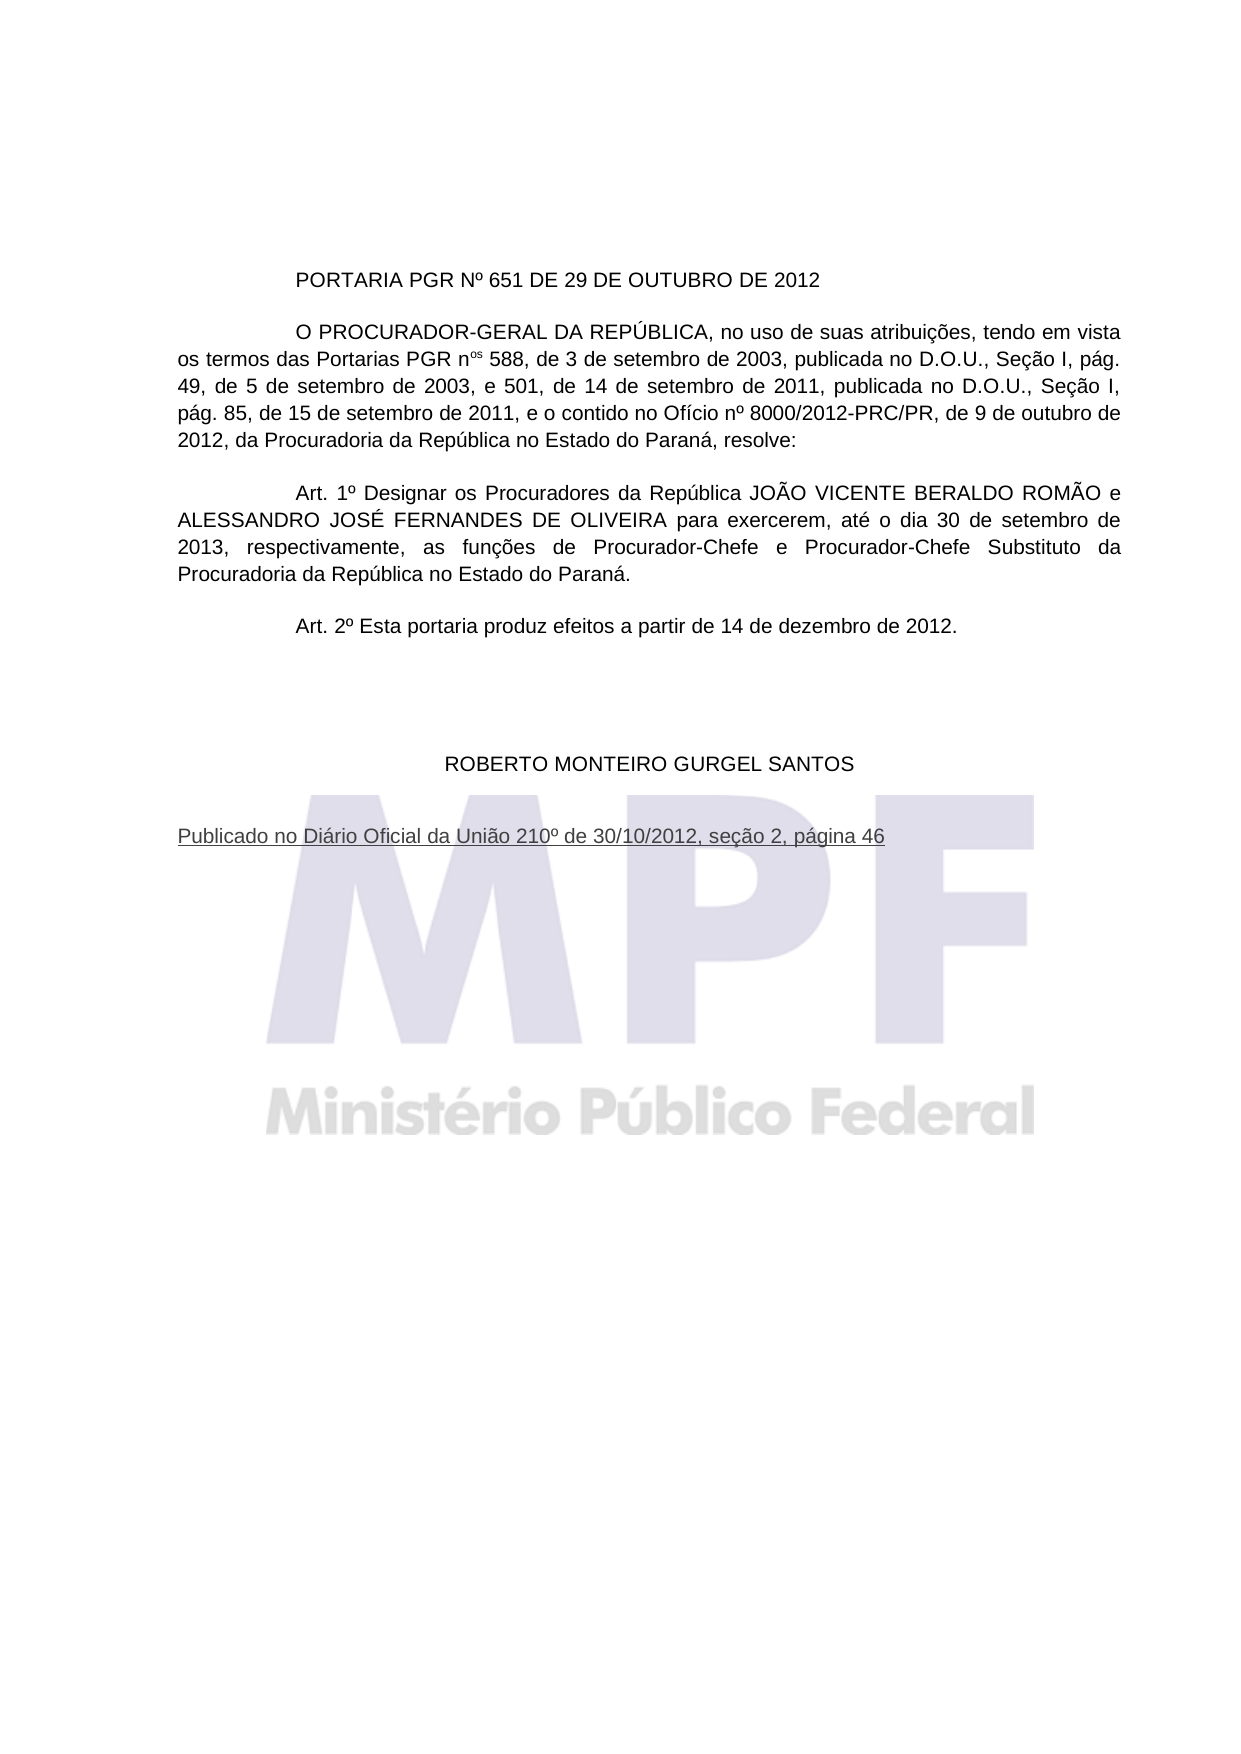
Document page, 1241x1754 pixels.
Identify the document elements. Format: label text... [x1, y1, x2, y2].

text ROBERTO MONTEIRO GURGEL SANTOS [177, 752, 1122, 776]
text Publicado no Diário Oficial da União 210º de 30/10/2012, seção 2, página 46 [177, 824, 1122, 848]
picture [266, 795, 1034, 824]
picture [266, 848, 1034, 1136]
text O PROCURADOR-GERAL DA REPÚBLICA, no uso de suas atribuições, tendo em vista os termos das Portarias PGR nos 588, de 3 de setembro de 2003, publicada no D.O.U., Seção I, pág. 49, de 5 de setembro de 2003, e 501, de 14 de setembro de 2011, publicada no D.O.U., Seção I, pág. 85, de 15 de setembro de 2011, e o contido no Ofício nº 8000/2012-PRC/PR, de 9 de outubro de 2012, da Procuradoria da República no Estado do Paraná, resolve: [177, 318, 1122, 453]
text Art. 2º Esta portaria produz efeitos a partir de 14 de dezembro de 2012. [177, 612, 1122, 639]
text PORTARIA PGR Nº 651 DE 29 DE OUTUBRO DE 2012 [177, 266, 1122, 293]
text Art. 1º Designar os Procuradores da República JOÃO VICENTE BERALDO ROMÃO e ALESSANDRO JOSÉ FERNANDES DE OLIVEIRA para exercerem, até o dia 30 de setembro de 2013, respectivamente, as funções de Procurador-Chefe e Procurador-Chefe Substituto da Procuradoria da República no Estado do Paraná. [177, 478, 1122, 587]
